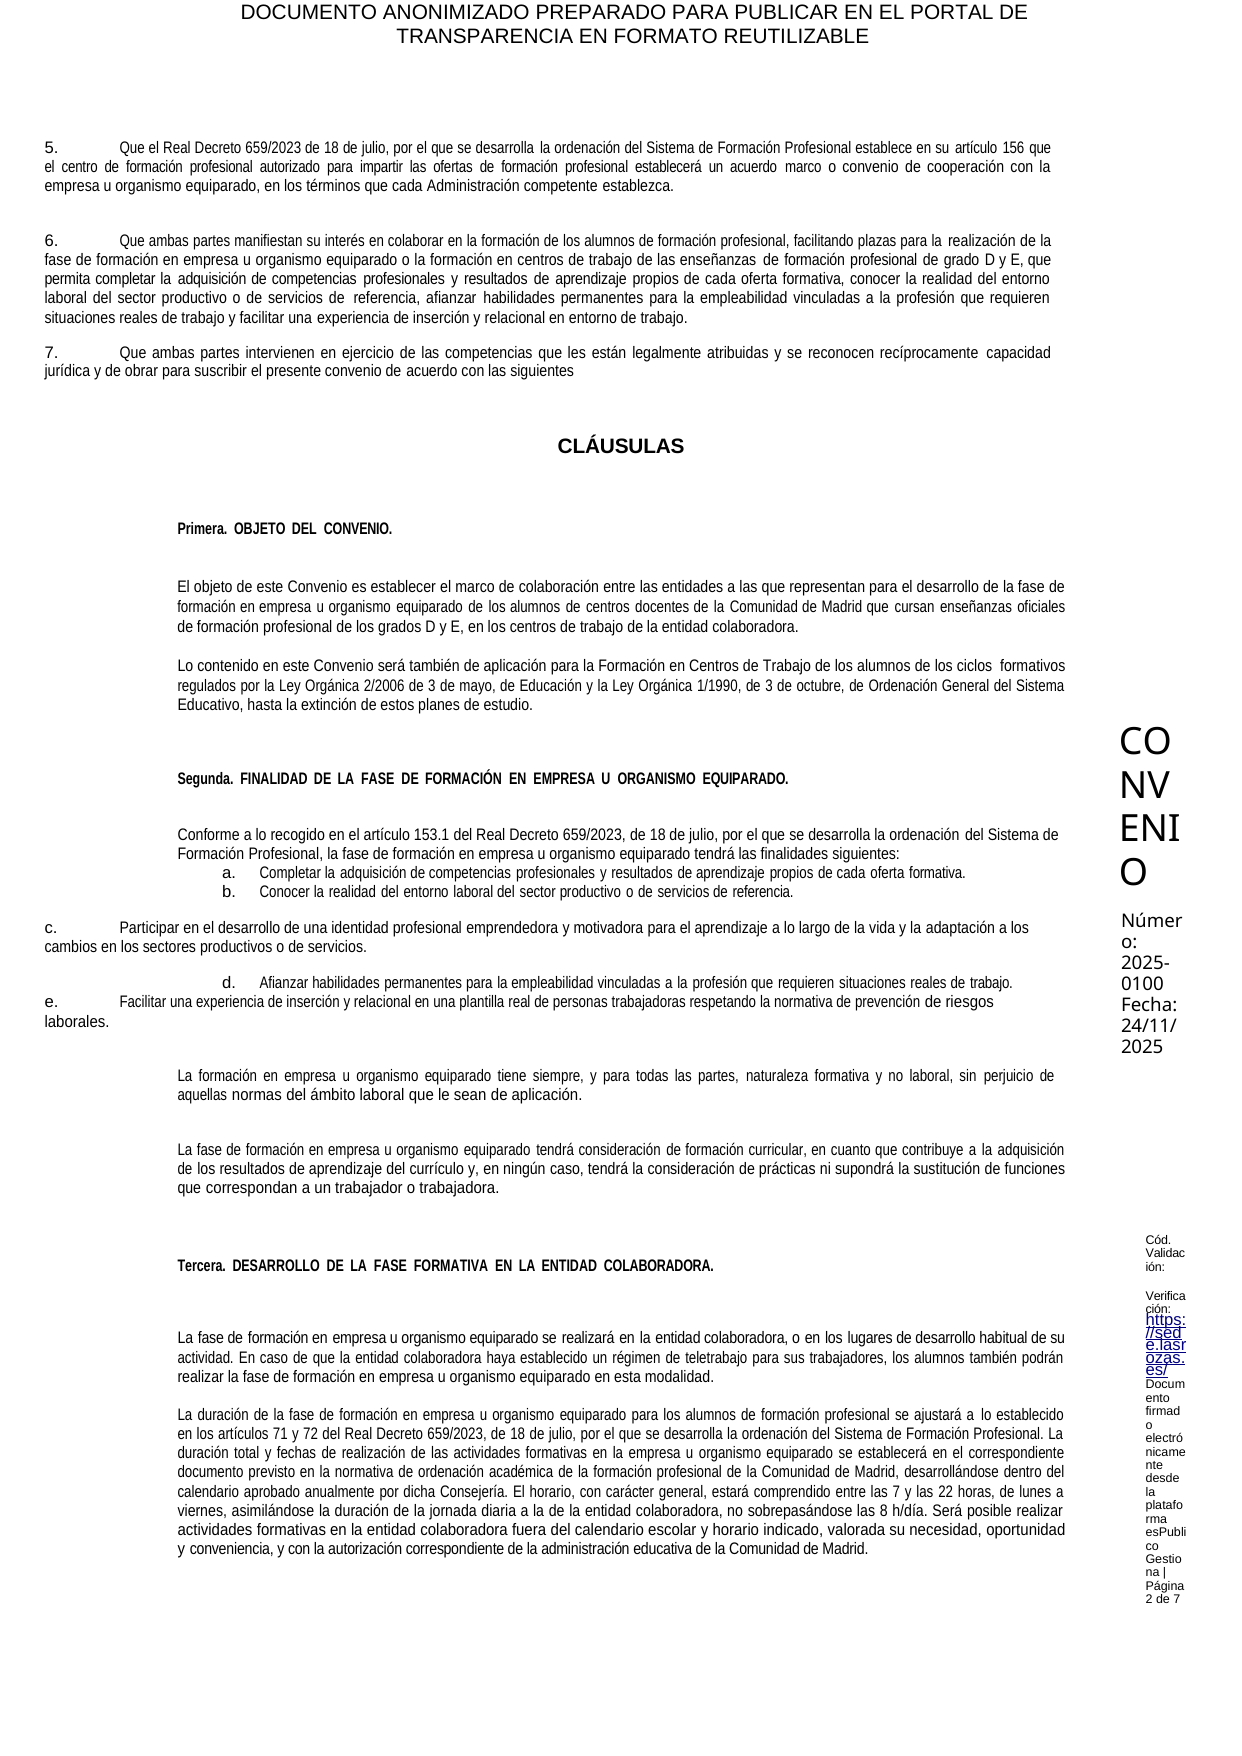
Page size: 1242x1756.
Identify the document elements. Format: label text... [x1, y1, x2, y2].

list Conocer la realidad del entorno laboral del sector productivo o de servicios de referencia. [222, 882, 1117, 901]
list Que ambas partes manifiestan su interés en colaborar en la formación de los alumnos de formación profesional, facilitando plazas para la realización de la fase de formación en empresa u organismo equiparado o la formación en centros de trabajo de las enseñanzas de formación profesional de grado D y E, que permita completar la adquisición de competencias profesionales y resultados de aprendizaje propios de cada oferta formativa, conocer la realidad del entorno laboral del sector productivo o de servicios de referencia, afianzar habilidades permanentes para la empleabilidad vinculadas a la profesión que requieren situaciones reales de trabajo y facilitar una experiencia de inserción y relacional en entorno de trabajo. [44, 231, 1051, 327]
text Lo contenido en este Convenio será también de aplicación para la Formación en Centros de Trabajo de los alumnos de los ciclos formativos regulados por la Ley Orgánica 2/2006 de 3 de mayo, de Educación y la Ley Orgánica 1/1990, de 3 de octubre, de Ordenación General del Sistema Educativo, hasta la extinción de estos planes de estudio. [177, 656, 1065, 714]
text Documento firmado electrónicamente desde la plataforma esPublico Gestiona | Página 2 de 7 [1145, 1378, 1186, 1606]
subtitle CLÁUSULAS [59, 434, 1183, 458]
text Número: 2025-0100 Fecha: 24/11/2025 [1121, 911, 1186, 1057]
subtitle Segunda. FINALIDAD DE LA FASE DE FORMACIÓN EN EMPRESA U ORGANISMO EQUIPARADO. [177, 769, 1117, 788]
text [1143, 1232, 1186, 1755]
list Facilitar una experiencia de inserción y relacional en una plantilla real de personas trabajadoras respetando la normativa de prevención de riesgos laborales. [44, 992, 1058, 1031]
text ozas.es/ [1145, 1353, 1186, 1378]
text La fase de formación en empresa u organismo equiparado se realizará en la entidad colaboradora, o en los lugares de desarrollo habitual de su actividad. En caso de que la entidad colaboradora haya establecido un régimen de teletrabajo para sus trabajadores, los alumnos también podrán realizar la fase de formación en empresa u organismo equiparado en esta modalidad. [177, 1328, 1066, 1386]
text CONVENIO [1119, 720, 1186, 894]
list Completar la adquisición de competencias profesionales y resultados de aprendizaje propios de cada oferta formativa. [222, 863, 1117, 882]
text Conforme a lo recogido en el artículo 153.1 del Real Decreto 659/2023, de 18 de julio, por el que se desarrolla la ordenación del Sistema de Formación Profesional, la fase de formación en empresa u organismo equiparado tendrá las finalidades siguientes: [177, 825, 1117, 863]
text //sede.lasr [1145, 1328, 1186, 1352]
subtitle Tercera. DESARROLLO DE LA FASE FORMATIVA EN LA ENTIDAD COLABORADORA. [177, 1256, 1143, 1275]
text La fase de formación en empresa u organismo equiparado tendrá consideración de formación curricular, en cuanto que contribuye a la adquisición de los resultados de aprendizaje del currículo y, en ningún caso, tendrá la consideración de prácticas ni supondrá la sustitución de funciones que correspondan a un trabajador o trabajadora. [177, 1140, 1066, 1197]
list Que ambas partes intervienen en ejercicio de las competencias que les están legalmente atribuidas y se reconocen recíprocamente capacidad jurídica y de obrar para suscribir el presente convenio de acuerdo con las siguientes [44, 343, 1051, 380]
list Que el Real Decreto 659/2023 de 18 de julio, por el que se desarrolla la ordenación del Sistema de Formación Profesional establece en su artículo 156 que el centro de formación profesional autorizado para impartir las ofertas de formación profesional establecerá un acuerdo marco o convenio de cooperación con la empresa u organismo equiparado, en los términos que cada Administración competente establezca. [44, 137, 1051, 195]
text El objeto de este Convenio es establecer el marco de colaboración entre las entidades a las que representan para el desarrollo de la fase de formación en empresa u organismo equiparado de los alumnos de centros docentes de la Comunidad de Madrid que cursan enseñanzas oficiales de formación profesional de los grados D y E, en los centros de trabajo de la entidad colaboradora. [177, 576, 1065, 636]
text Cód. Validación: [1145, 1233, 1186, 1274]
text La formación en empresa u organismo equiparado tiene siempre, y para todas las partes, naturaleza formativa y no laboral, sin perjuicio de aquellas normas del ámbito laboral que le sean de aplicación. [177, 1066, 1055, 1104]
text [1117, 717, 1186, 1064]
subtitle Primera. OBJETO DEL CONVENIO. [177, 518, 1183, 538]
text La duración de la fase de formación en empresa u organismo equiparado para los alumnos de formación profesional se ajustará a lo establecido en los artículos 71 y 72 del Real Decreto 659/2023, de 18 de julio, por el que se desarrolla la ordenación del Sistema de Formación Profesional. La duración total y fechas de realización de las actividades formativas en la empresa u organismo equiparado se establecerá en el correspondiente documento previsto en la normativa de ordenación académica de la formación profesional de la Comunidad de Madrid, desarrollándose dentro del calendario aprobado anualmente por dicha Consejería. El horario, con carácter general, estará comprendido entre las 7 y las 22 horas, de lunes a viernes, asimilándose la duración de la jornada diaria a la de la entidad colaboradora, no sobrepasándose las 8 h/día. Será posible realizar actividades formativas en la entidad colaboradora fuera del calendario escolar y horario indicado, valorada su necesidad, oportunidad y conveniencia, y con la autorización correspondiente de la administración educativa de la Comunidad de Madrid. [177, 1405, 1066, 1558]
text Verificación: https: [1145, 1291, 1186, 1327]
list Afianzar habilidades permanentes para la empleabilidad vinculadas a la profesión que requieren situaciones reales de trabajo. [222, 973, 1117, 992]
list Participar en el desarrollo de una identidad profesional emprendedora y motivadora para el aprendizaje a lo largo de la vida y la adaptación a los cambios en los sectores productivos o de servicios. [44, 918, 1059, 956]
